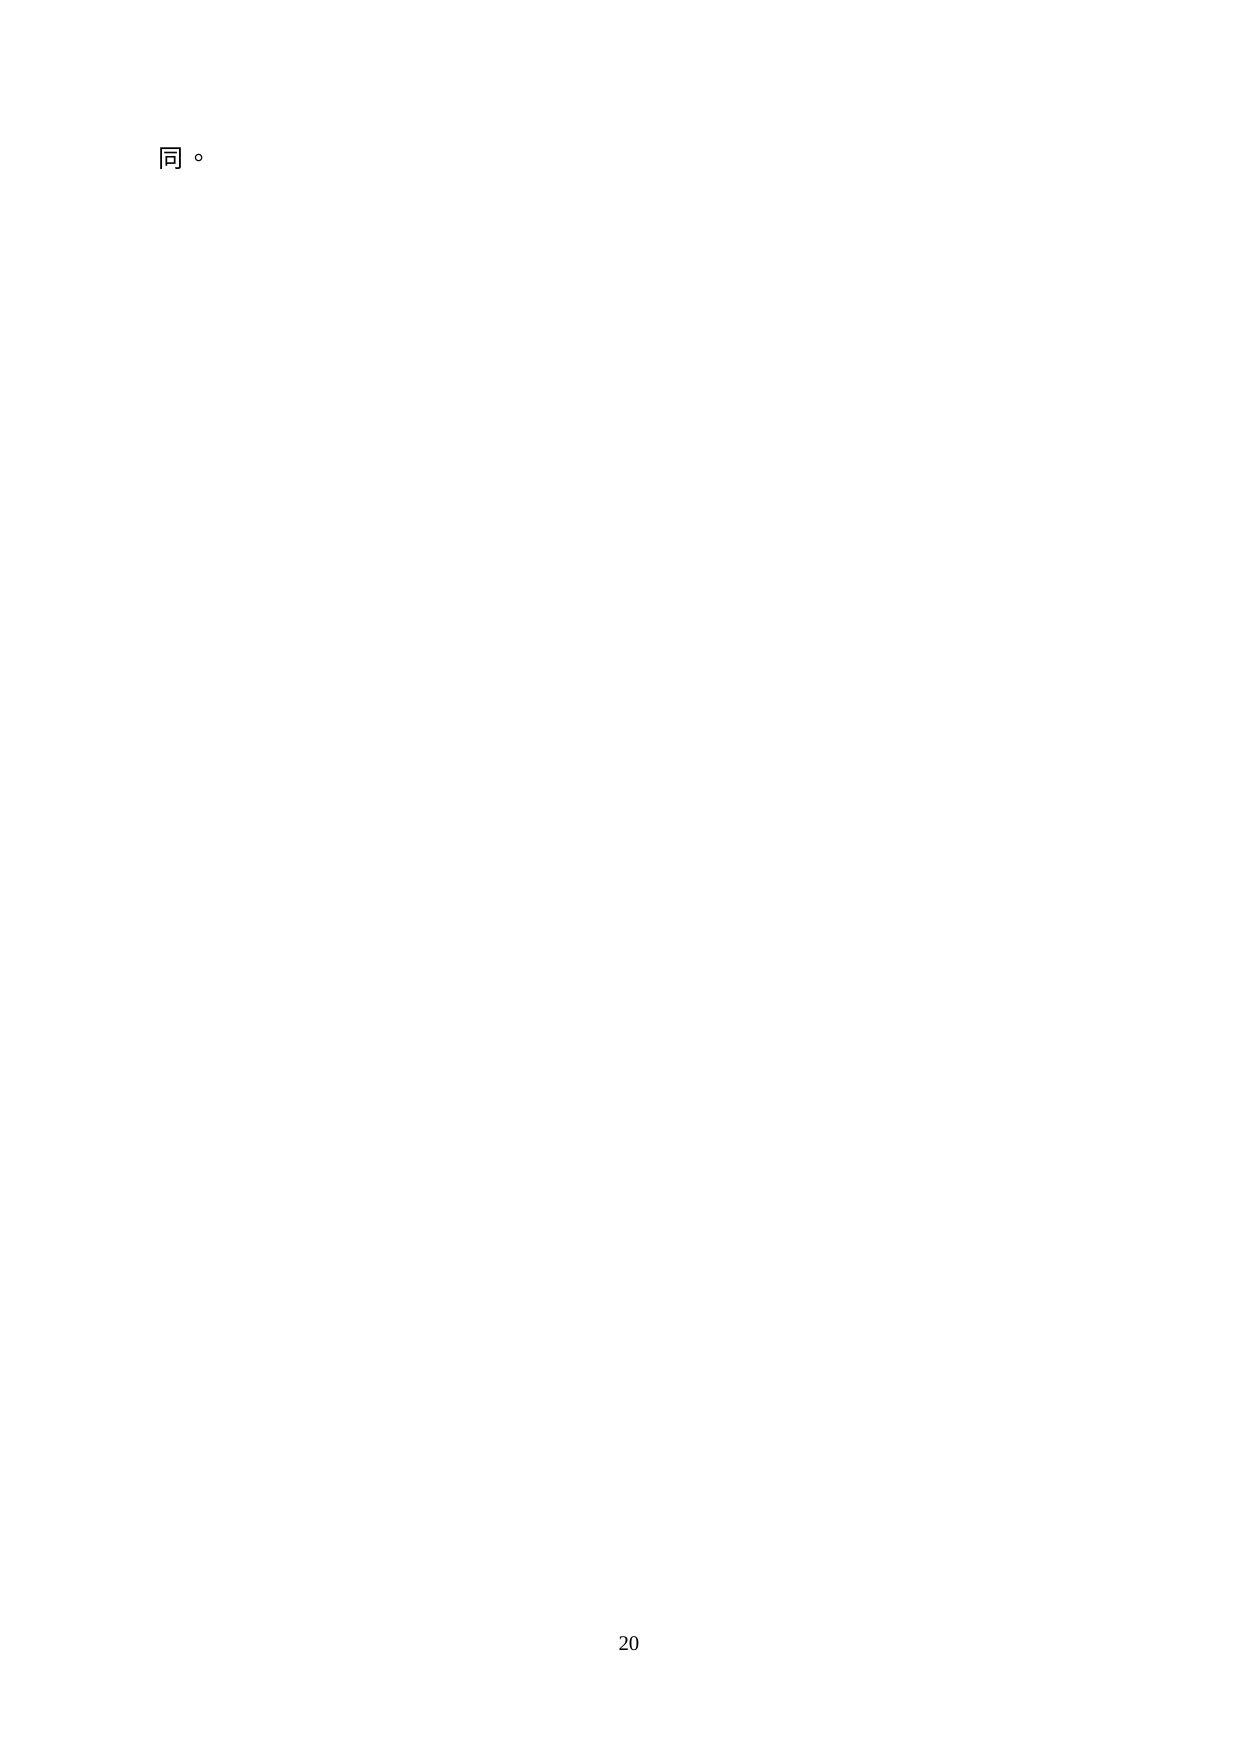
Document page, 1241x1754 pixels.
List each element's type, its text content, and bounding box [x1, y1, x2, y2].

text 同。 [155, 115, 1103, 177]
